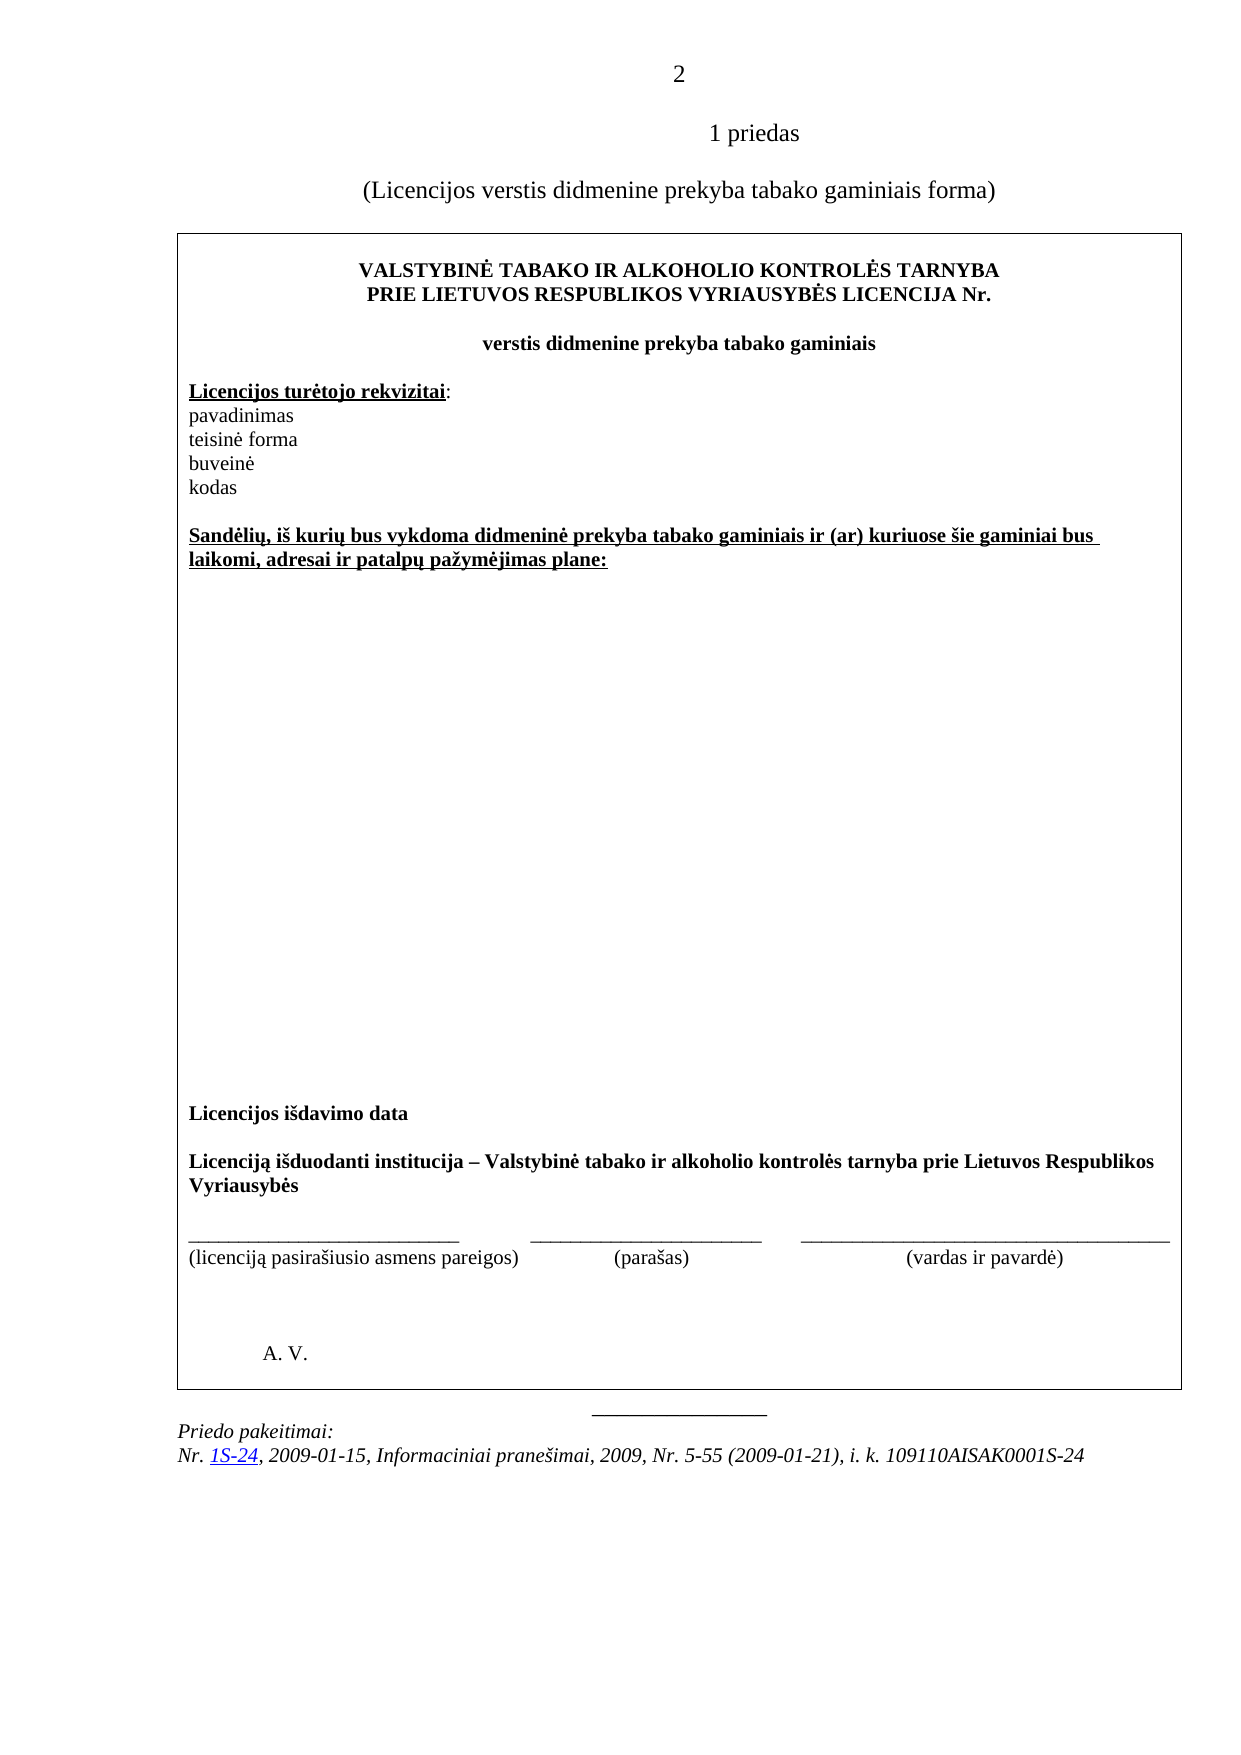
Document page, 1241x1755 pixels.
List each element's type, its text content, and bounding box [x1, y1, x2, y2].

table_header VALSTYBINĖ TABAKO IR ALKOHOLIO KONTROLĖS TARNYBA PRIE LIETUVOS RESPUBLIKOS VYRIAUSYBĖS LICENCIJA Nr. verstis didmenine prekyba tabako gaminiais Licencijos turėtojo rekvizitai: pavadinimas teisinė forma buveinė kodas Sandėlių, iš kurių bus vykdoma didmeninė prekyba tabako gaminiais ir (ar) kuriuose šie gaminiai bus laikomi, adresai ir patalpų pažymėjimas plane: Licencijos išdavimo data Licenciją išduodanti institucija – Valstybinė tabako ir alkoholio kontrolės tarnyba prie Lietuvos Respublikos Vyriausybės (licenciją pasirašiusio asmens pareigos) (parašas) (vardas ir pavardė) A. V. [178, 234, 1181, 1389]
text ______________ [177, 1390, 1181, 1419]
text Nr. 1S-24, 2009-01-15, Informaciniai pranešimai, 2009, Nr. 5-55 (2009-01-21), i. k. 109110AISAK0001S-24 [177, 1443, 1181, 1467]
text 1 priedas [177, 118, 1181, 147]
text Priedo pakeitimai: [177, 1419, 1181, 1443]
text (Licencijos verstis didmenine prekyba tabako gaminiais forma) [177, 176, 1181, 204]
